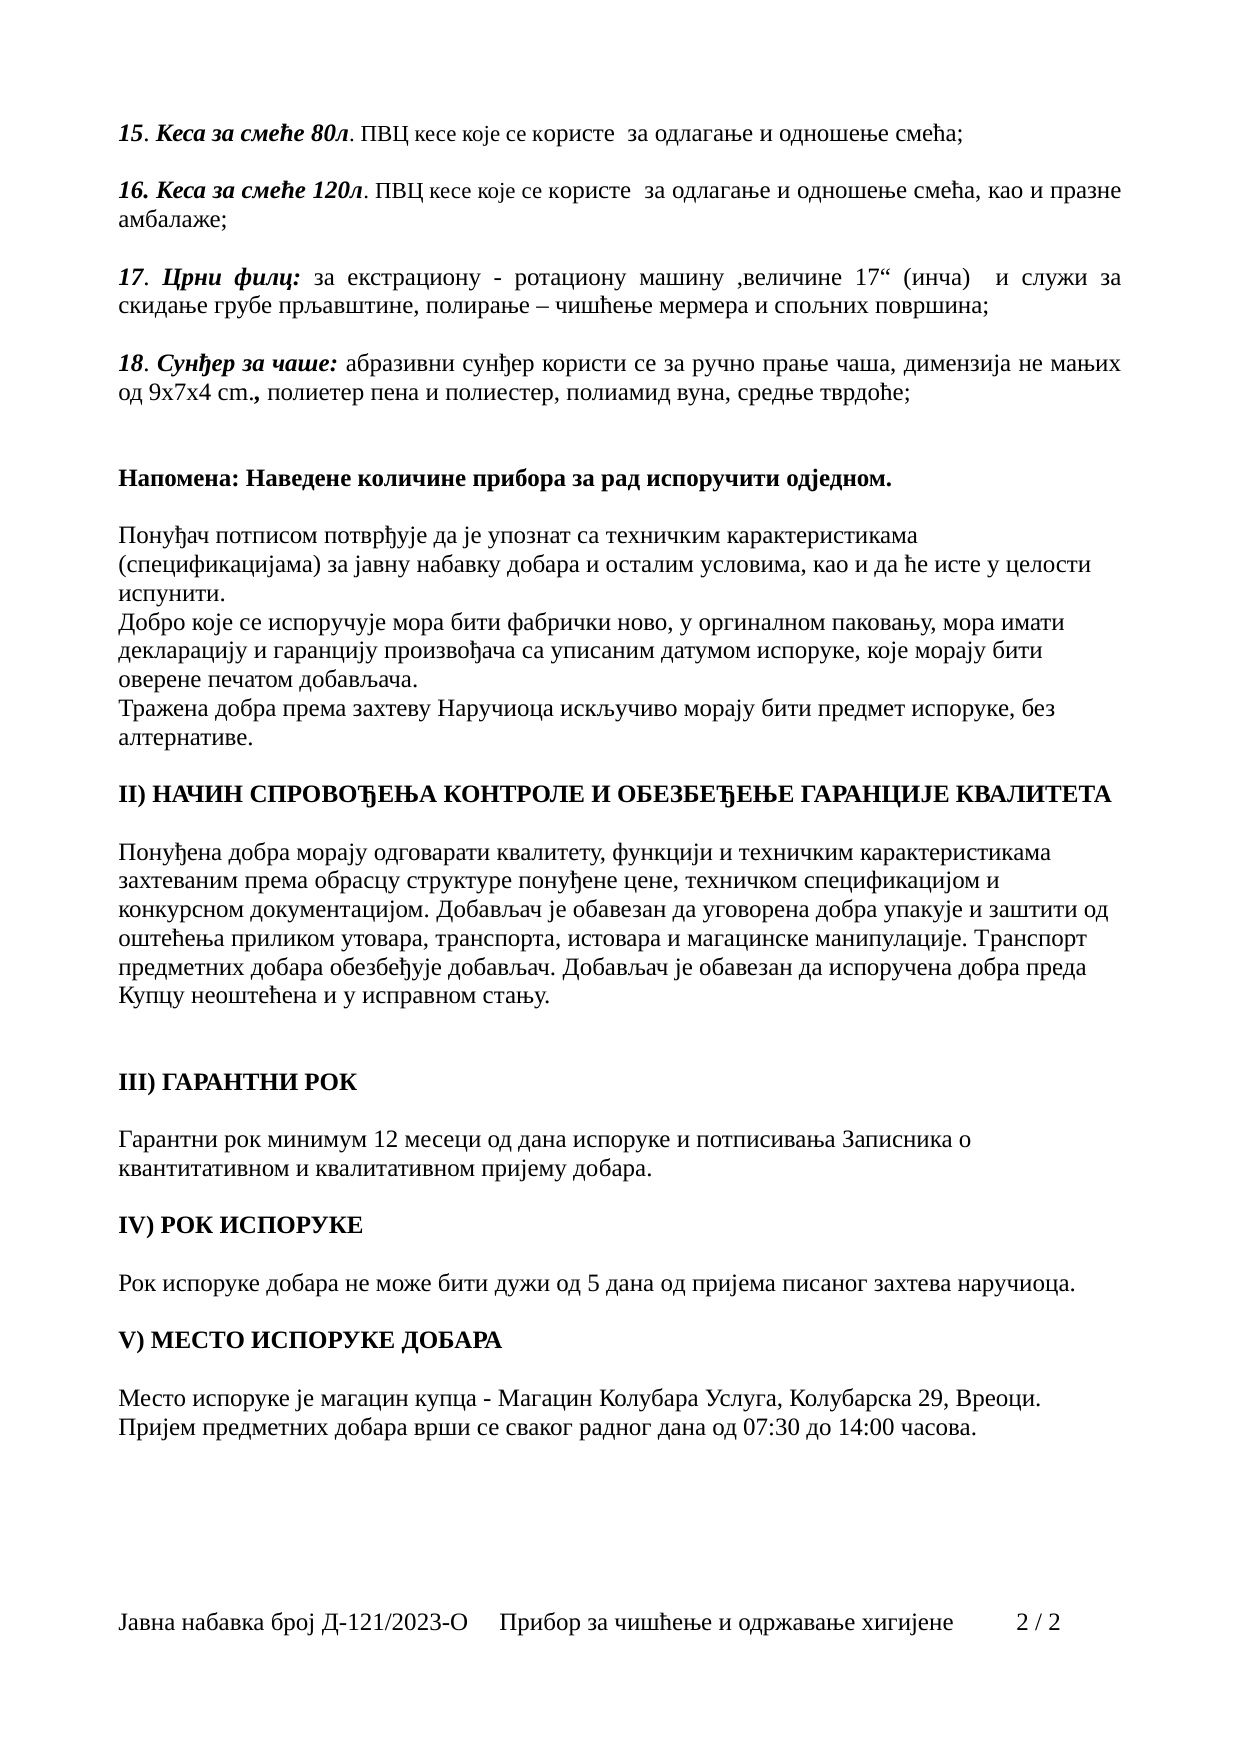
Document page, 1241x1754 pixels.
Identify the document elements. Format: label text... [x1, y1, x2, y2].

text 18. Сунђер за чаше: абразивни сунђер користи се за ручно прање чаша, димензија не мањих од 9x7x4 cm., полиетер пена и полиестер, полиамид вуна, средње тврдоће; [118, 348, 1122, 406]
text Рок испоруке добара не може бити дужи од 5 дана од пријема писаног захтева наручиоца. [118, 1268, 1122, 1297]
text IV) РОК ИСПОРУКЕ [118, 1211, 1122, 1239]
text Добрo којe се испоручује мора бити фабрички ново, у оргиналном паковању, мора имати декларацију и гаранцију произвођача са уписаним датумом испоруке, које морају бити оверене печатом добављача. [118, 607, 1122, 693]
text V) МЕСТО ИСПОРУКЕ ДОБАРА [118, 1326, 1122, 1354]
text Напомена: Наведене количине прибора за рад испоручити одједном. [118, 463, 1122, 492]
text Понуђач потписом потврђује да је упознат са техничким карактеристикама (спецификацијама) за јавну набавку добара и осталим условима, као и да ће исте у целости испунити. [118, 521, 1122, 607]
text Гарантни рок минимум 12 месеци од дана испоруке и потписивања Записника о квантитативном и квалитативном пријему добара. [118, 1124, 1122, 1182]
text III) ГАРАНТНИ РОК [118, 1067, 1122, 1096]
text 16. Кеса за смеће 120л. ПВЦ кесе које се користе за одлагање и одношење смећа, као и празне амбалаже; [118, 176, 1122, 233]
text Место испоруке је магацин купца - Магацин Колубара Услуга, Колубарска 29, Вреоци. Пријем предметних добара врши се сваког радног дана од 07:30 до 14:00 часова. [118, 1383, 1122, 1441]
text Тражена добра према захтеву Наручиоца искључиво морају бити предмет испоруке, без алтернативе. [118, 693, 1122, 751]
text 15. Кеса за смеће 80л. ПВЦ кесе које се користе за одлагање и одношење смећа; [118, 118, 1122, 147]
text 17. Црни филц: за екстрациону - ротациону машину ,величине 17“ (инча) и служи за скидање грубе прљавштине, полирање – чишћење мермера и спољних површина; [118, 262, 1122, 319]
text Понуђена добра морају одговарати квалитету, функцији и техничким карактеристикама захтеваним према обрасцу структуре понуђене цене, техничком спецификацијом и конкурсном документацијом. Добављач је обавезан да уговорена добра упакује и заштити од оштећења приликом утовара, транспорта, истовара и магацинске манипулације. Транспорт предметних добара обезбеђује добављач. Добављач је обавезан да испоручена добра преда Купцу неоштећена и у исправном стању. [118, 837, 1122, 1009]
text II) НАЧИН СПРОВОЂЕЊА КОНТРОЛЕ И ОБЕЗБЕЂЕЊЕ ГАРАНЦИЈЕ КВАЛИТЕТА [118, 779, 1122, 808]
